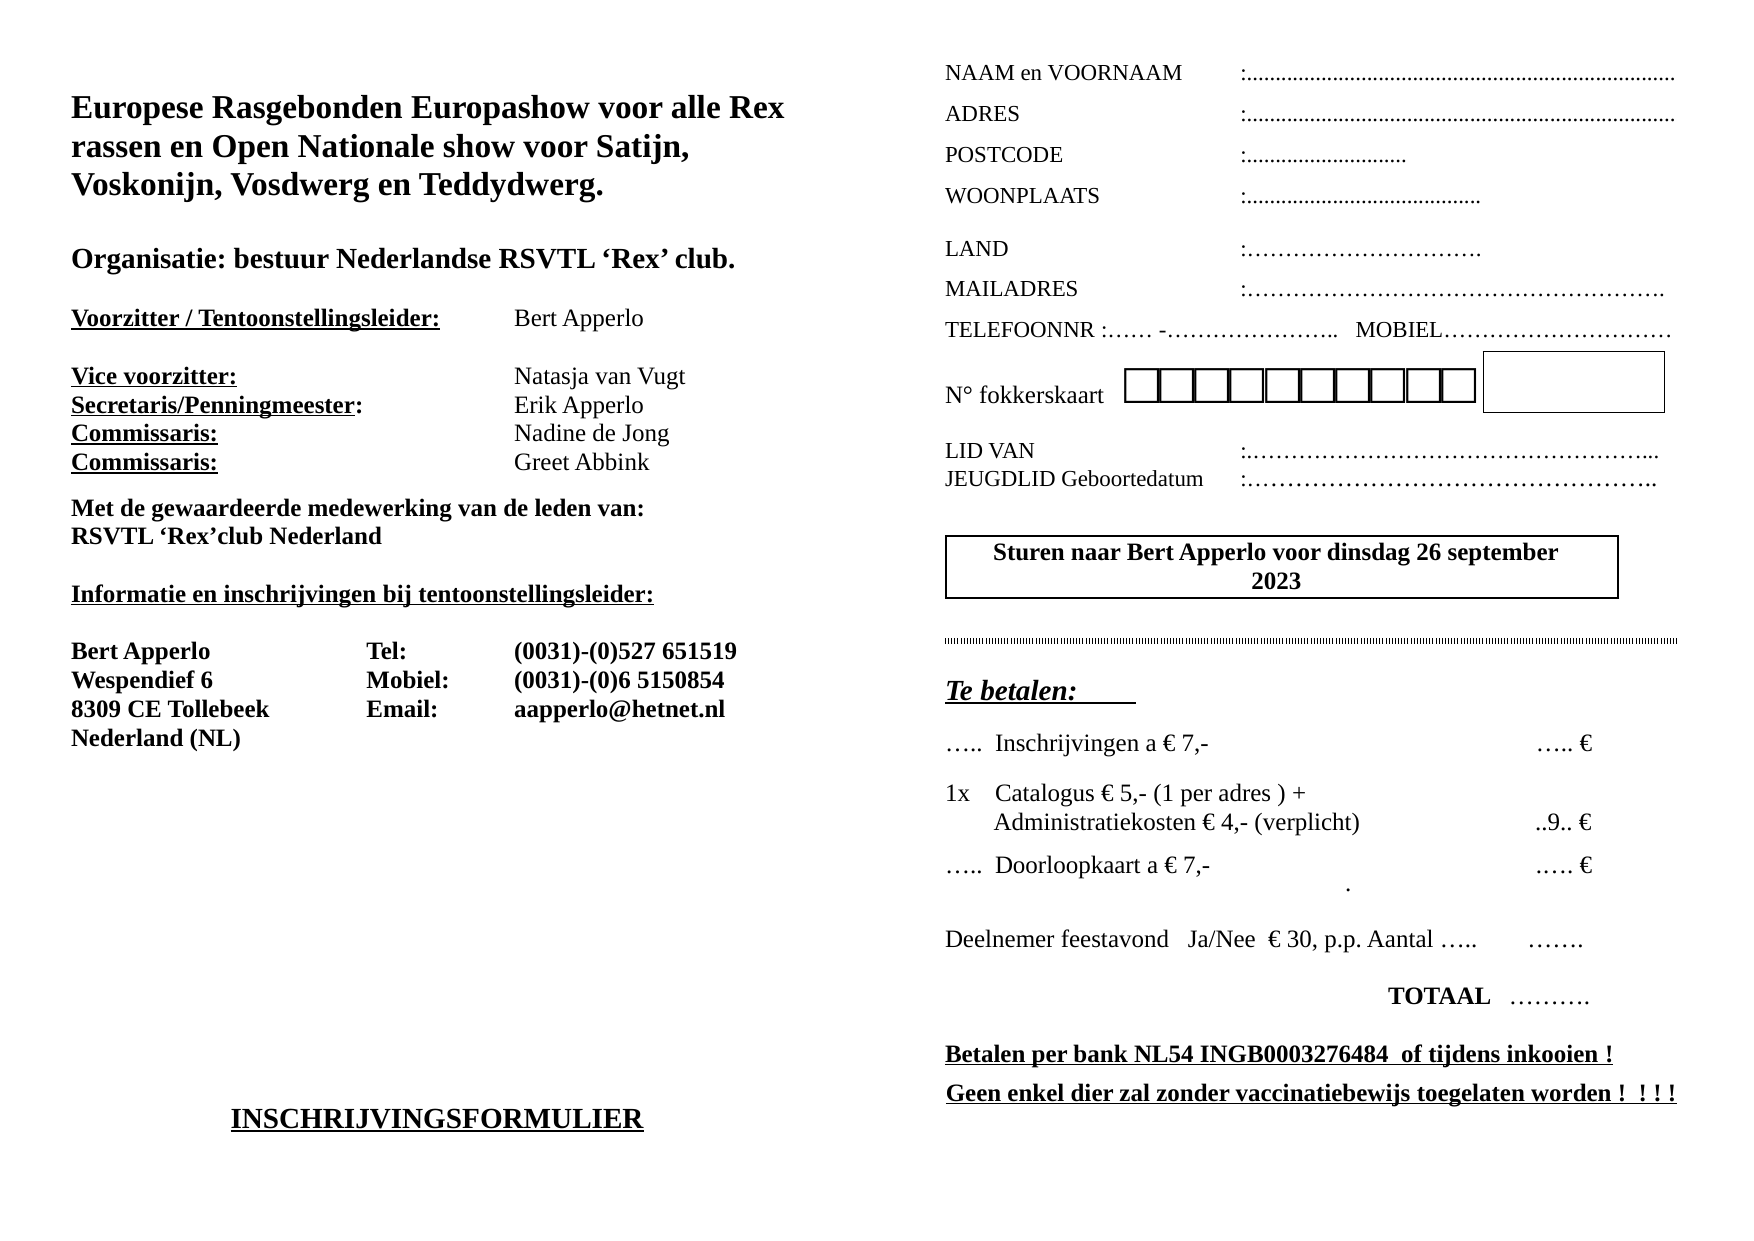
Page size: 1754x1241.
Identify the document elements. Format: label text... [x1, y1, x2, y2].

text LID VAN :.……………………………………………... [945, 437, 1677, 463]
text Nederland (NL) [71, 723, 803, 751]
text NAAM en VOORNAAM :........................................................................... [945, 59, 1677, 85]
text Te betalen: [945, 673, 1677, 707]
text ….. Inschrijvingen a € 7,- ….. € [945, 728, 1677, 757]
text POSTCODE :............................ [945, 141, 1677, 167]
text Geen enkel dier zal zonder vaccinatiebewijs toegelaten worden ! ! ! ! [945, 1078, 1677, 1103]
text Commissaris: Greet Abbink [71, 447, 803, 476]
text N° fokkerskaart □□□□□□□□□□ [945, 349, 1677, 416]
text WOONPLAATS :......................................... [945, 182, 1677, 208]
text JEUGDLID Geboortedatum :………………………………………….. [945, 463, 1677, 492]
text Bert Apperlo Tel: (0031)-(0)527 651519 [71, 636, 803, 665]
text Betalen per bank NL54 INGB0003276484 of tijdens inkooien ! [945, 1039, 1677, 1068]
text 8309 CE Tollebeek Email: aapperlo@hetnet.nl [71, 694, 803, 723]
text TELEFOONNR :…… -………………….. MOBIEL………………………… [945, 316, 1677, 343]
text Informatie en inschrijvingen bij tentoonstellingsleider: [71, 579, 803, 608]
text . [945, 878, 1677, 895]
text Vice voorzitter: Natasja van Vugt [71, 361, 803, 390]
table_header [60, 275, 768, 303]
text Met de gewaardeerde medewerking van de leden van: [71, 493, 803, 521]
text ADRES :........................................................................... [945, 100, 1677, 126]
subtitle Sturen naar Bert Apperlo voor dinsdag 26 september 2023 [947, 537, 1617, 597]
text RSVTL ‘Rex’club Nederland [71, 521, 803, 550]
subtitle INSCHRIJVINGSFORMULIER [71, 1101, 803, 1135]
text Wespendief 6 Mobiel: (0031)-(0)6 5150854 [71, 665, 803, 694]
text LAND :…………………………. [945, 234, 1677, 261]
text ….. Doorloopkaart a € 7,- .…. € [945, 850, 1677, 878]
text MAILADRES :………………………………………………. [945, 275, 1677, 302]
text Commissaris: Nadine de Jong [71, 418, 803, 447]
text Organisatie: bestuur Nederlandse RSVTL ‘Rex’ club. [71, 241, 803, 275]
text Secretaris/Penningmeester: Erik Apperlo [71, 390, 803, 418]
text Deelnemer feestavond Ja/Nee € 30, p.p. Aantal ….. ……. [945, 924, 1677, 953]
text TOTAAL ………. [945, 981, 1677, 1010]
text Administratiekosten € 4,- (verplicht) ..9.. € [945, 807, 1677, 835]
text 1x Catalogus € 5,- (1 per adres ) + [945, 778, 1677, 807]
text Europese Rasgebonden Europashow voor alle Rex rassen en Open Nationale show voor Satijn, Voskonijn, Vosdwerg en Teddydwerg. [71, 88, 803, 203]
text Voorzitter / Tentoonstellingsleider: Bert Apperlo [71, 303, 803, 332]
